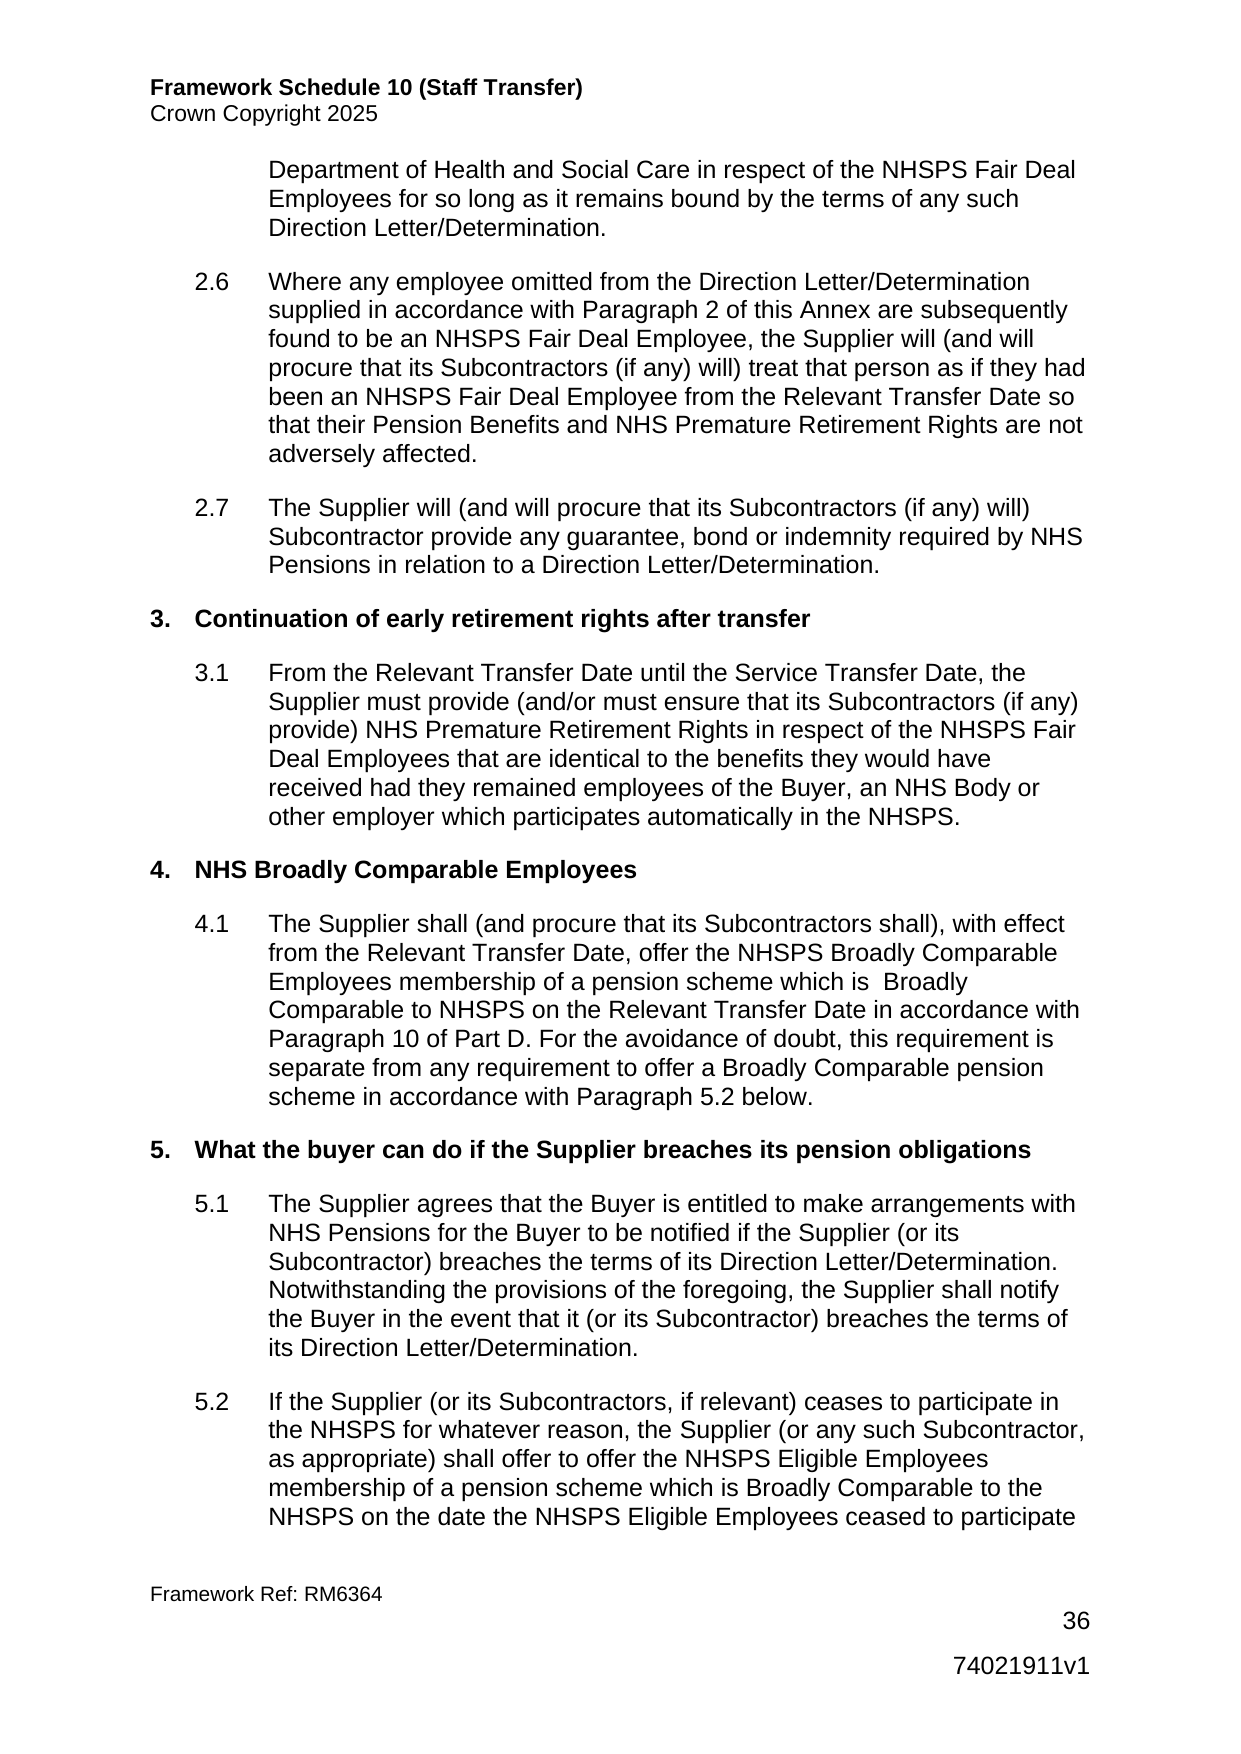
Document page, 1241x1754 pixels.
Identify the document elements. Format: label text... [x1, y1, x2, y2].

list The Supplier shall (and procure that its Subcontractors shall), with effect from the Relevant Transfer Date, offer the NHSPS Broadly Comparable Employees membership of a pension scheme which is Broadly Comparable to NHSPS on the Relevant Transfer Date in accordance with Paragraph 10 of Part D. For the avoidance of doubt, this requirement is separate from any requirement to offer a Broadly Comparable pension scheme in accordance with Paragraph 5.2 below. [194, 909, 1090, 1110]
list Department of Health and Social Care in respect of the NHSPS Fair Deal Employees for so long as it remains bound by the terms of any such Direction Letter/Determination. [194, 155, 1090, 242]
list The Supplier agrees that the Buyer is entitled to make arrangements with NHS Pensions for the Buyer to be notified if the Supplier (or its Subcontractor) breaches the terms of its Direction Letter/Determination. Notwithstanding the provisions of the foregoing, the Supplier shall notify the Buyer in the event that it (or its Subcontractor) breaches the terms of its Direction Letter/Determination. [194, 1189, 1090, 1362]
list NHS Broadly Comparable Employees [150, 855, 1090, 884]
list The Supplier will (and will procure that its Subcontractors (if any) will) Subcontractor provide any guarantee, bond or indemnity required by NHS Pensions in relation to a Direction Letter/Determination. [194, 493, 1090, 579]
list If the Supplier (or its Subcontractors, if relevant) ceases to participate in the NHSPS for whatever reason, the Supplier (or any such Subcontractor, as appropriate) shall offer to offer the NHSPS Eligible Employees membership of a pension scheme which is Broadly Comparable to the NHSPS on the date the NHSPS Eligible Employees ceased to participate [194, 1387, 1090, 1530]
list Where any employee omitted from the Direction Letter/Determination supplied in accordance with Paragraph 2 of this Annex are subsequently found to be an NHSPS Fair Deal Employee, the Supplier will (and will procure that its Subcontractors (if any) will) treat that person as if they had been an NHSPS Fair Deal Employee from the Relevant Transfer Date so that their Pension Benefits and NHS Premature Retirement Rights are not adversely affected. [194, 267, 1090, 468]
list From the Relevant Transfer Date until the Service Transfer Date, the Supplier must provide (and/or must ensure that its Subcontractors (if any) provide) NHS Premature Retirement Rights in respect of the NHSPS Fair Deal Employees that are identical to the benefits they would have received had they remained employees of the Buyer, an NHS Body or other employer which participates automatically in the NHSPS. [194, 658, 1090, 830]
list Continuation of early retirement rights after transfer [150, 604, 1090, 633]
list What the buyer can do if the Supplier breaches its pension obligations [150, 1135, 1090, 1164]
